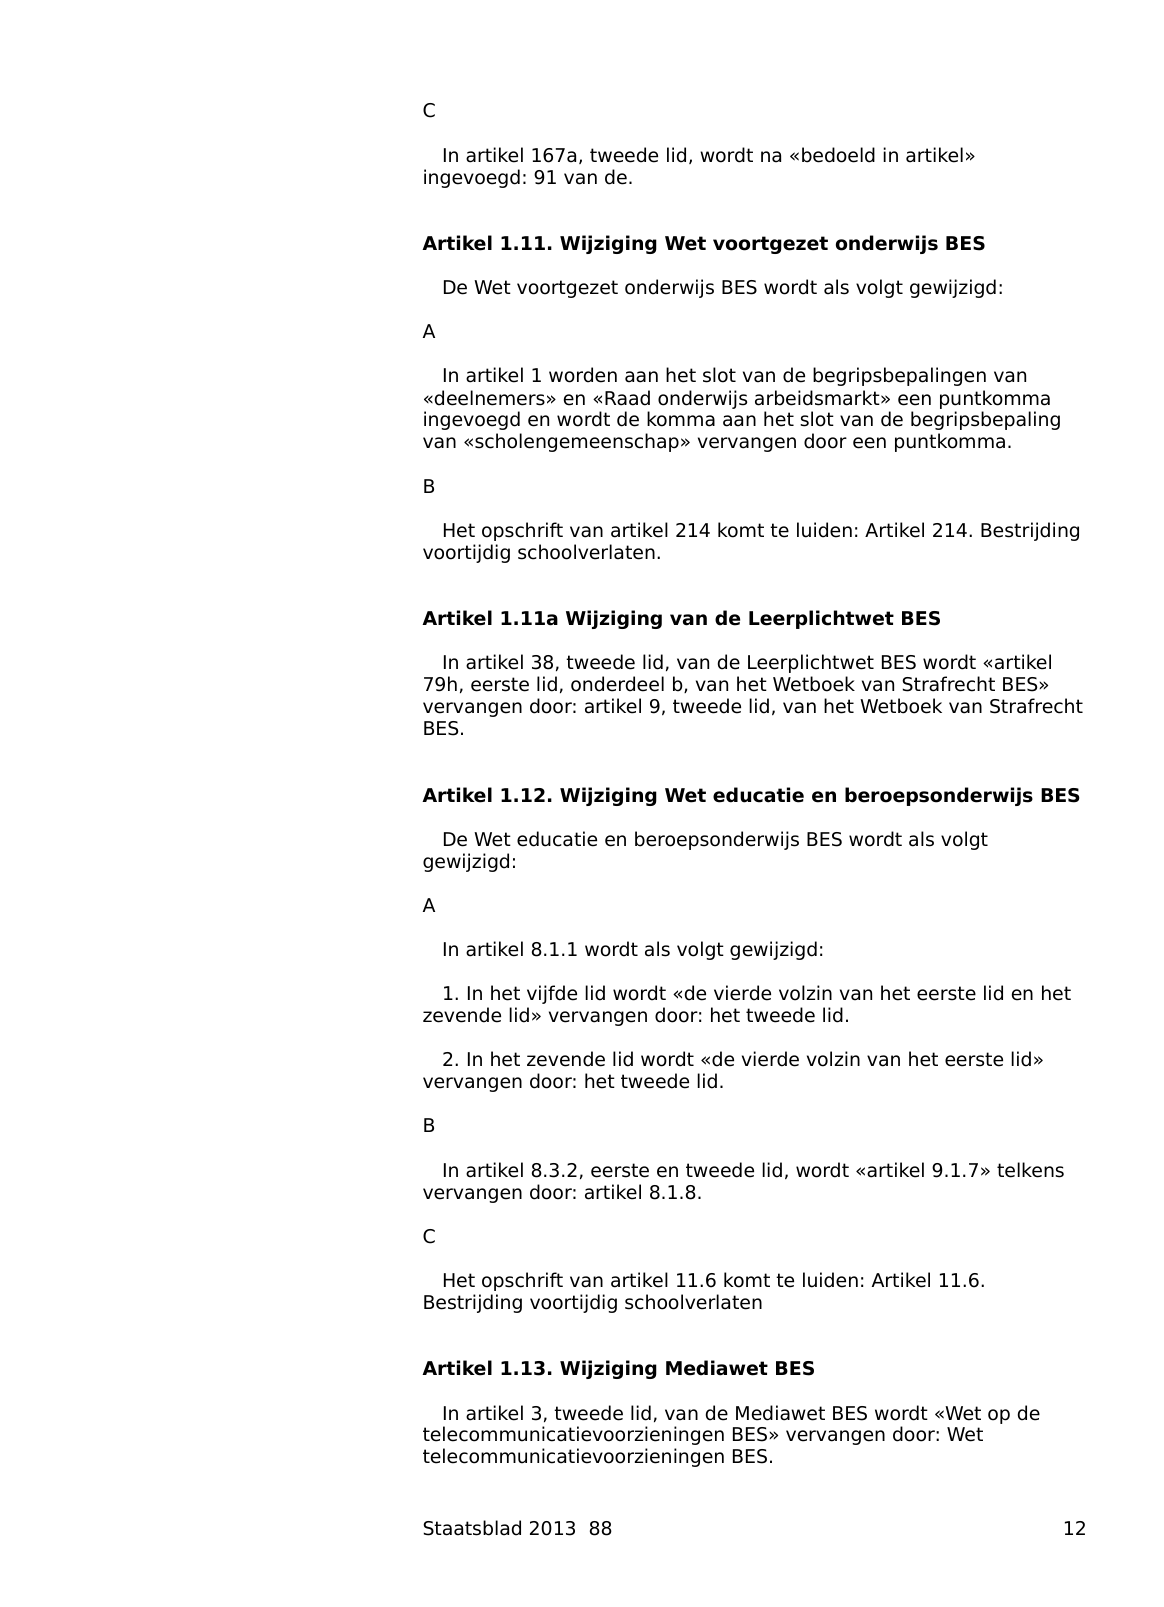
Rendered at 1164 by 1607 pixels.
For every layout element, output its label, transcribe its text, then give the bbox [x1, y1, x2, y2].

text In artikel 167a, tweede lid, wordt na «bedoeld in artikel» ingevoegd: 91 van de. [422, 144, 1087, 188]
text B [422, 1115, 1087, 1137]
text De Wet voortgezet onderwijs BES wordt als volgt gewijzigd: [422, 277, 1087, 299]
text In artikel 8.1.1 wordt als volgt gewijzigd: [422, 939, 1087, 961]
text Het opschrift van artikel 214 komt te luiden: Artikel 214. Bestrijding voortijdig schoolverlaten. [422, 520, 1087, 564]
text C [422, 1226, 1087, 1248]
subtitle Artikel 1.12. Wijziging Wet educatie en beroepsonderwijs BES [422, 784, 1087, 806]
text In artikel 3, tweede lid, van de Mediawet BES wordt «Wet op de telecommunicatievoorzieningen BES» vervangen door: Wet telecommunicatievoorzieningen BES. [422, 1402, 1087, 1468]
text C [422, 100, 1087, 122]
text 1. In het vijfde lid wordt «de vierde volzin van het eerste lid en het zevende lid» vervangen door: het tweede lid. [422, 983, 1087, 1027]
text Het opschrift van artikel 11.6 komt te luiden: Artikel 11.6. Bestrijding voortijdig schoolverlaten [422, 1270, 1087, 1314]
text In artikel 38, tweede lid, van de Leerplichtwet BES wordt «artikel 79h, eerste lid, onderdeel b, van het Wetboek van Strafrecht BES» vervangen door: artikel 9, tweede lid, van het Wetboek van Strafrecht BES. [422, 652, 1087, 740]
text In artikel 1 worden aan het slot van de begripsbepalingen van «deelnemers» en «Raad onderwijs arbeidsmarkt» een puntkomma ingevoegd en wordt de komma aan het slot van de begripsbepaling van «scholengemeenschap» vervangen door een puntkomma. [422, 365, 1087, 453]
text A [422, 895, 1087, 917]
text A [422, 321, 1087, 343]
subtitle Artikel 1.11a Wijziging van de Leerplichtwet BES [422, 608, 1087, 630]
text In artikel 8.3.2, eerste en tweede lid, wordt «artikel 9.1.7» telkens vervangen door: artikel 8.1.8. [422, 1159, 1087, 1203]
subtitle Artikel 1.11. Wijziging Wet voortgezet onderwijs BES [422, 233, 1087, 255]
text B [422, 476, 1087, 497]
text De Wet educatie en beroepsonderwijs BES wordt als volgt gewijzigd: [422, 829, 1087, 873]
subtitle Artikel 1.13. Wijziging Mediawet BES [422, 1358, 1087, 1380]
text 2. In het zevende lid wordt «de vierde volzin van het eerste lid» vervangen door: het tweede lid. [422, 1049, 1087, 1093]
